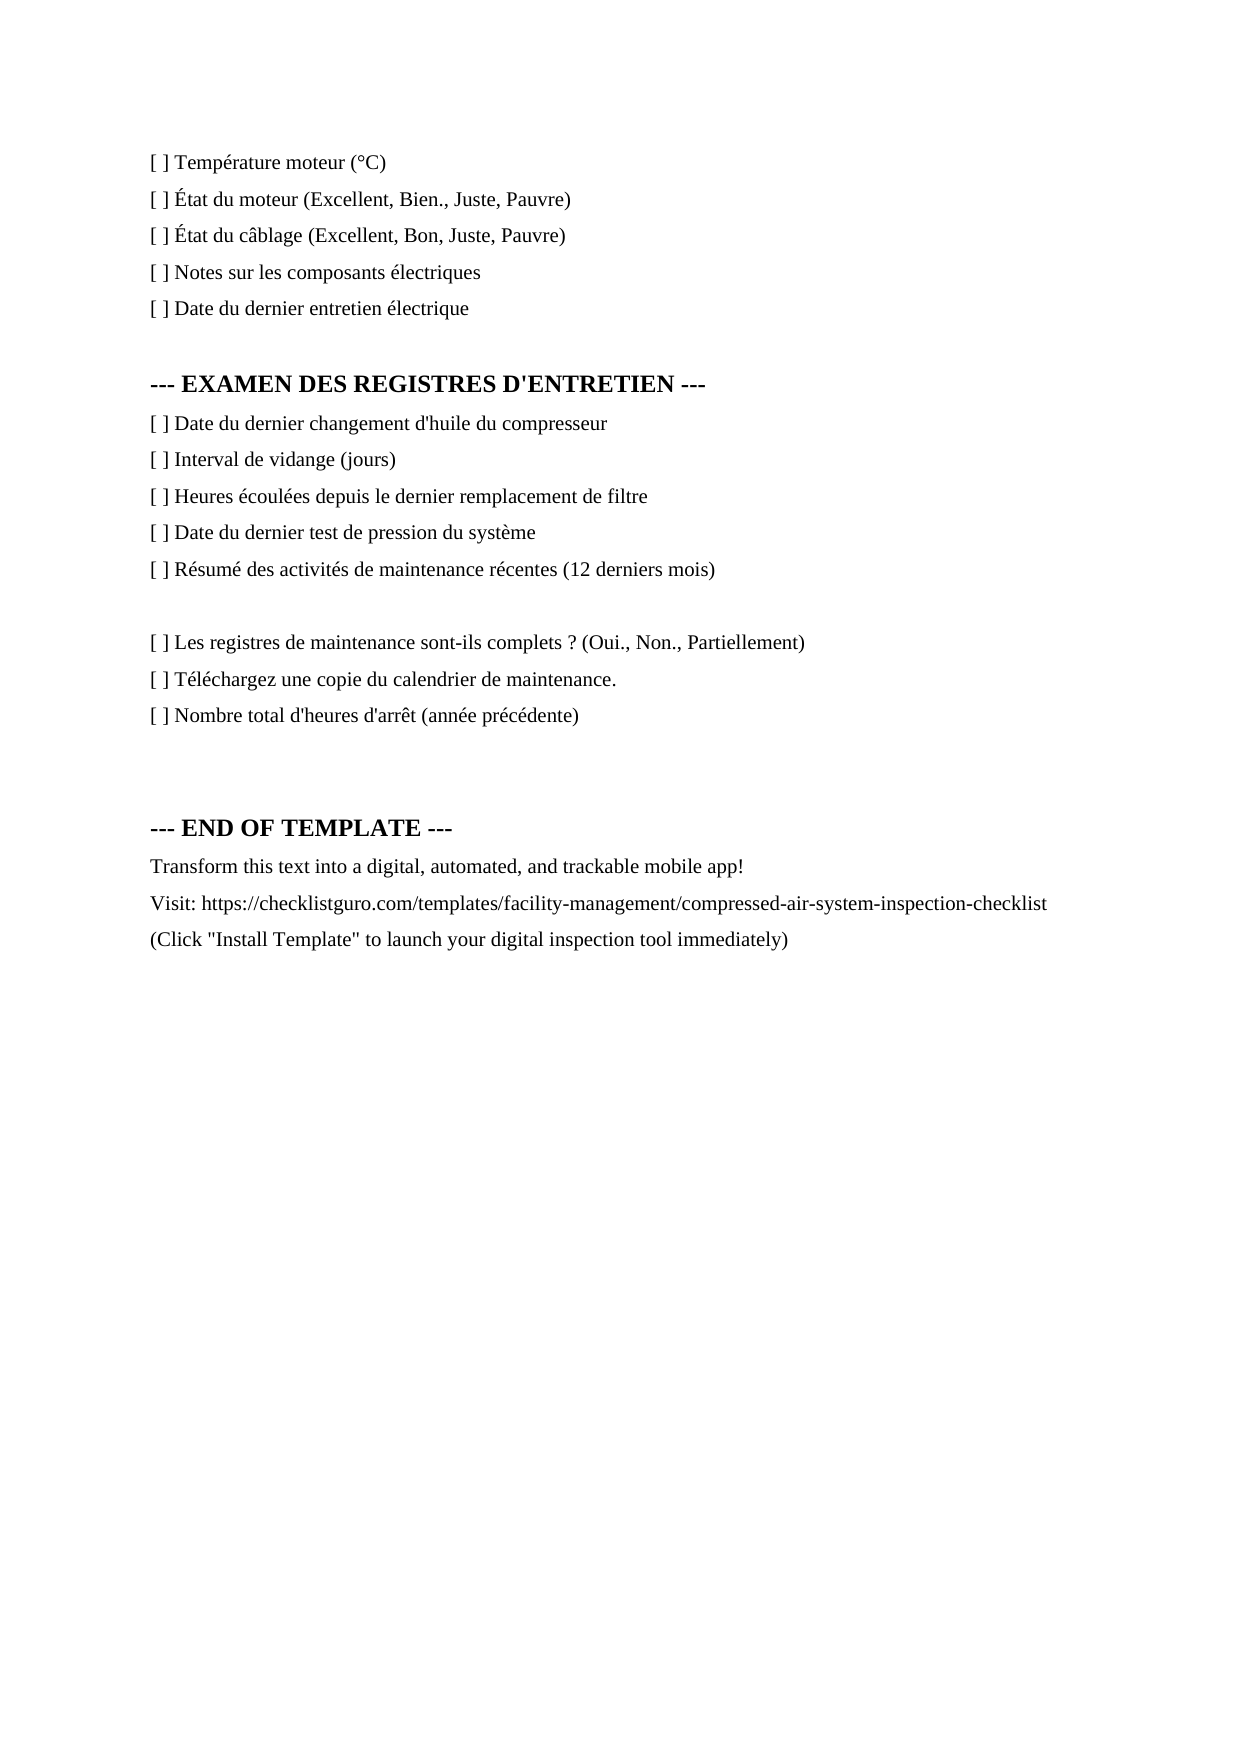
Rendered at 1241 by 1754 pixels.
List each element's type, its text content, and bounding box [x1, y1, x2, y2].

text Transform this text into a digital, automated, and trackable mobile app! [150, 854, 1090, 878]
text [ ] Date du dernier test de pression du système [150, 520, 1090, 544]
text (Click "Install Template" to launch your digital inspection tool immediately) [150, 927, 1090, 951]
text [ ] Date du dernier changement d'huile du compresseur [150, 411, 1090, 435]
text [ ] Date du dernier entretien électrique [150, 296, 1090, 320]
text --- EXAMEN DES REGISTRES D'ENTRETIEN --- [150, 369, 1090, 398]
text [ ] Téléchargez une copie du calendrier de maintenance. [150, 667, 1090, 691]
text [ ] Nombre total d'heures d'arrêt (année précédente) [150, 703, 1090, 727]
text [ ] Interval de vidange (jours) [150, 447, 1090, 471]
text --- END OF TEMPLATE --- [150, 813, 1090, 842]
text [ ] Température moteur (°C) [150, 150, 1090, 174]
text Visit: https://checklistguro.com/templates/facility-management/compressed-air-system-inspection-checklist [150, 891, 1090, 915]
text [ ] Heures écoulées depuis le dernier remplacement de filtre [150, 484, 1090, 508]
text [ ] Notes sur les composants électriques [150, 260, 1090, 284]
text [ ] Résumé des activités de maintenance récentes (12 derniers mois) [150, 557, 1090, 581]
text [ ] État du câblage (Excellent, Bon, Juste, Pauvre) [150, 223, 1090, 247]
text [ ] Les registres de maintenance sont-ils complets ? (Oui., Non., Partiellement) [150, 630, 1090, 654]
text [ ] État du moteur (Excellent, Bien., Juste, Pauvre) [150, 187, 1090, 211]
